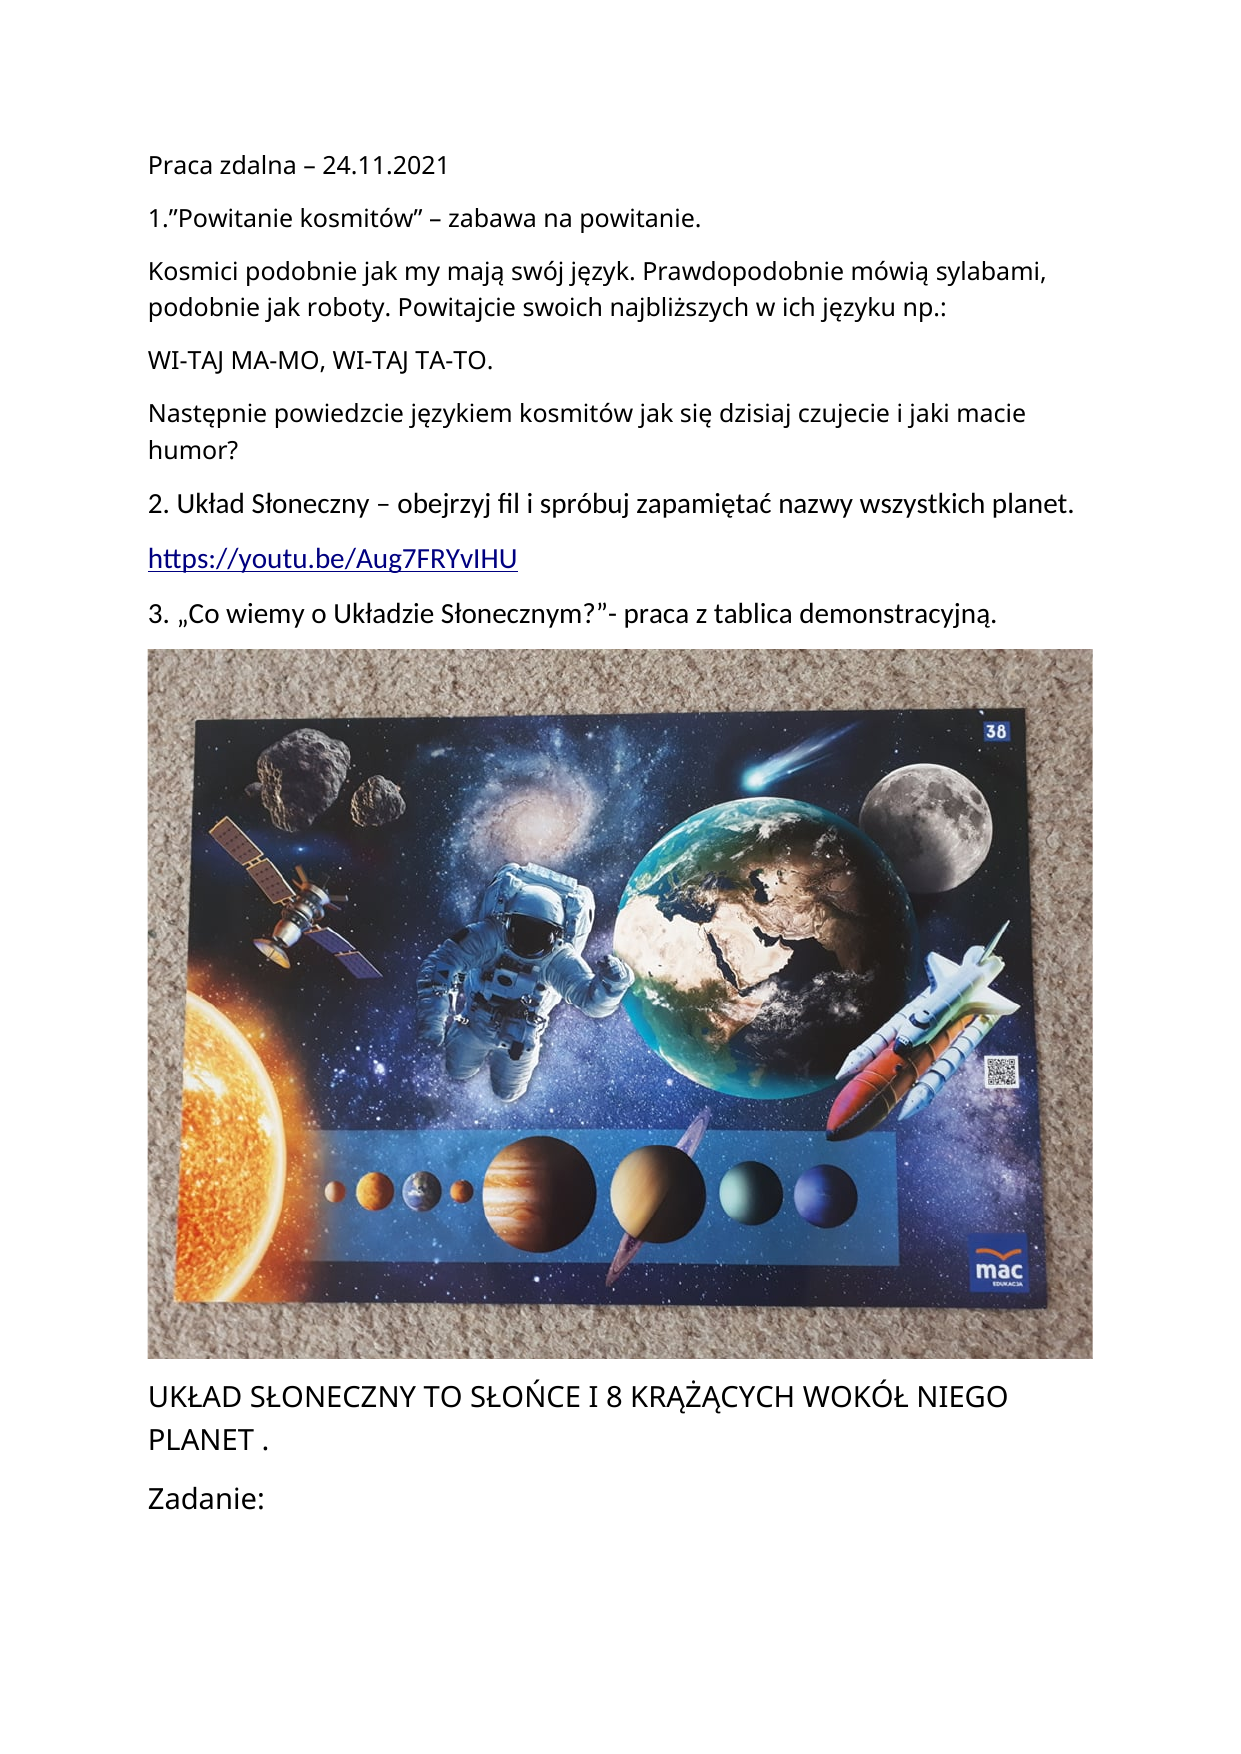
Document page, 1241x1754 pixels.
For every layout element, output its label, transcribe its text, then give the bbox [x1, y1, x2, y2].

text Kosmici podobnie jak my mają swój język. Prawdopodobnie mówią sylabami, podobnie jak roboty. Powitajcie swoich najbliższych w ich języku np.: [148, 254, 1093, 324]
text 3. „Co wiemy o Układzie Słonecznym?”- praca z tablica demonstracyjną. [148, 595, 1093, 630]
text UKŁAD SŁONECZNY TO SŁOŃCE I 8 KRĄŻĄCYCH WOKÓŁ NIEGO PLANET . [148, 1377, 1093, 1459]
text WI-TAJ MA-MO, WI-TAJ TA-TO. [148, 343, 1093, 377]
text 1.”Powitanie kosmitów” – zabawa na powitanie. [148, 201, 1093, 235]
text 2. Układ Słoneczny – obejrzyj fil i spróbuj zapamiętać nazwy wszystkich planet. [148, 485, 1093, 521]
text Następnie powiedzcie językiem kosmitów jak się dzisiaj czujecie i jaki macie humor? [148, 396, 1093, 466]
text Zadanie: [148, 1478, 1093, 1518]
text Praca zdalna – 24.11.2021 [148, 148, 1093, 182]
text https://youtu.be/Aug7FRYvIHU [148, 540, 1093, 576]
